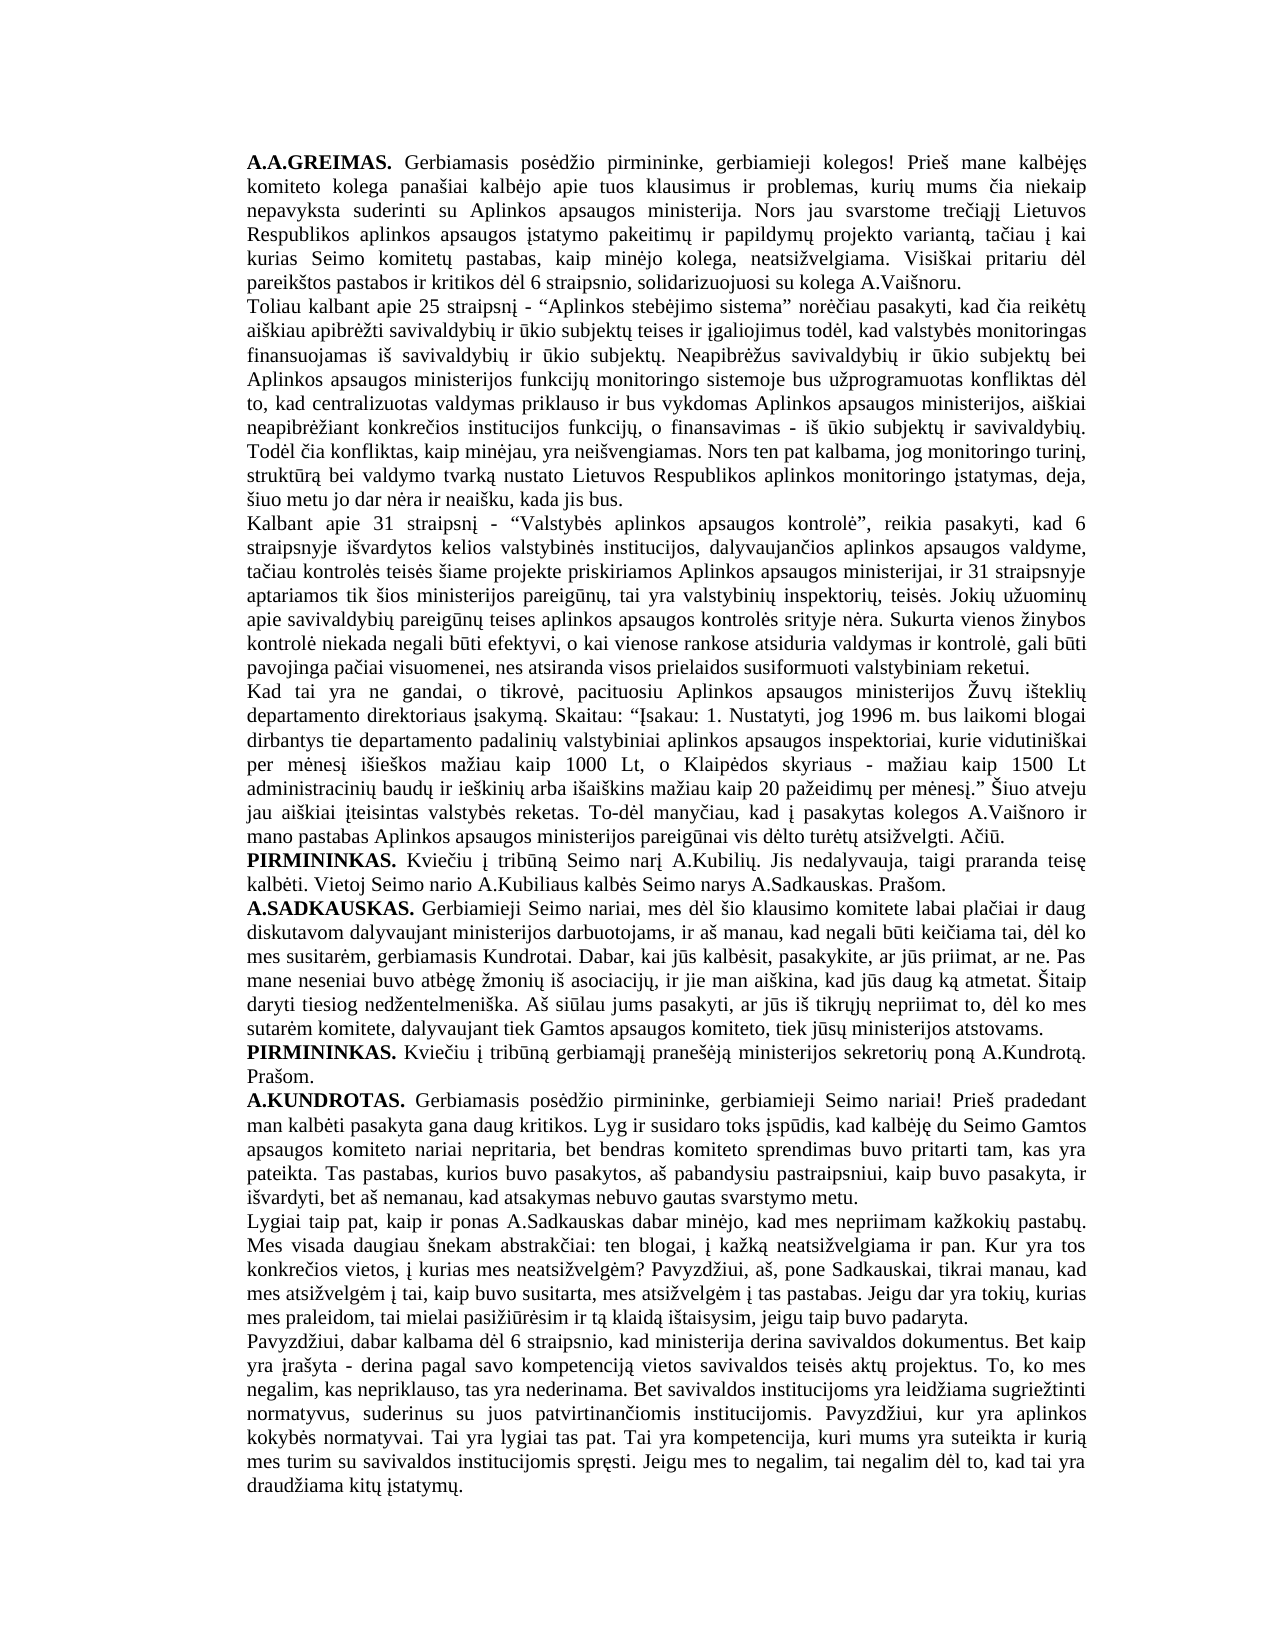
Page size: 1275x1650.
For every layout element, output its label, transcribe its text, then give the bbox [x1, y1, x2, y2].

text Kalbant apie 31 straipsnį - “Valstybės aplinkos apsaugos kontrolė”, reikia pasakyti, kad 6 straipsnyje išvardytos kelios valstybinės institucijos, dalyvaujančios aplinkos apsaugos valdyme, tačiau kontrolės teisės šiame projekte priskiriamos Aplinkos apsaugos ministerijai, ir 31 straipsnyje aptariamos tik šios ministerijos pareigūnų, tai yra valstybinių inspektorių, teisės. Jokių užuominų apie savivaldybių pareigūnų teises aplinkos apsaugos kontrolės srityje nėra. Sukurta vienos žinybos kontrolė niekada negali būti efektyvi, o kai vienose rankose atsiduria valdymas ir kontrolė, gali būti pavojinga pačiai visuomenei, nes atsiranda visos prielaidos susiformuoti valstybiniam reketui. [247, 511, 1087, 679]
text PIRMININKAS. Kviečiu į tribūną gerbiamąjį pranešėją ministerijos sekretorių poną A.Kundrotą. Prašom. [247, 1040, 1087, 1088]
text PIRMININKAS. Kviečiu į tribūną Seimo narį A.Kubilių. Jis nedalyvauja, taigi praranda teisę kalbėti. Vietoj Seimo nario A.Kubiliaus kalbės Seimo narys A.Sadkauskas. Prašom. [247, 848, 1087, 896]
text Toliau kalbant apie 25 straipsnį - “Aplinkos stebėjimo sistema” norėčiau pasakyti, kad čia reikėtų aiškiau apibrėžti savivaldybių ir ūkio subjektų teises ir įgaliojimus todėl, kad valstybės monitoringas finansuojamas iš savivaldybių ir ūkio subjektų. Neapibrėžus savivaldybių ir ūkio subjektų bei Aplinkos apsaugos ministerijos funkcijų monitoringo sistemoje bus užprogramuotas konfliktas dėl to, kad centralizuotas valdymas priklauso ir bus vykdomas Aplinkos apsaugos ministerijos, aiškiai neapibrėžiant konkrečios institucijos funkcijų, o finansavimas - iš ūkio subjektų ir savivaldybių. Todėl čia konfliktas, kaip minėjau, yra neišvengiamas. Nors ten pat kalbama, jog monitoringo turinį, struktūrą bei valdymo tvarką nustato Lietuvos Respublikos aplinkos monitoringo įstatymas, deja, šiuo metu jo dar nėra ir neaišku, kada jis bus. [247, 294, 1087, 511]
text A.KUNDROTAS. Gerbiamasis posėdžio pirmininke, gerbiamieji Seimo nariai! Prieš pradedant man kalbėti pasakyta gana daug kritikos. Lyg ir susidaro toks įspūdis, kad kalbėję du Seimo Gamtos apsaugos komiteto nariai nepritaria, bet bendras komiteto sprendimas buvo pritarti tam, kas yra pateikta. Tas pastabas, kurios buvo pasakytos, aš pabandysiu pastraipsniui, kaip buvo pasakyta, ir išvardyti, bet aš nemanau, kad atsakymas nebuvo gautas svarstymo metu. [247, 1088, 1087, 1209]
text A.SADKAUSKAS. Gerbiamieji Seimo nariai, mes dėl šio klausimo komitete labai plačiai ir daug diskutavom dalyvaujant ministerijos darbuotojams, ir aš manau, kad negali būti keičiama tai, dėl ko mes susitarėm, gerbiamasis Kundrotai. Dabar, kai jūs kalbėsit, pasakykite, ar jūs priimat, ar ne. Pas mane neseniai buvo atbėgę žmonių iš asociacijų, ir jie man aiškina, kad jūs daug ką atmetat. Šitaip daryti tiesiog nedžentelmeniška. Aš siūlau jums pasakyti, ar jūs iš tikrųjų nepriimat to, dėl ko mes sutarėm komitete, dalyvaujant tiek Gamtos apsaugos komiteto, tiek jūsų ministerijos atstovams. [247, 896, 1087, 1040]
text Pavyzdžiui, dabar kalbama dėl 6 straipsnio, kad ministerija derina savivaldos dokumentus. Bet kaip yra įrašyta - derina pagal savo kompetenciją vietos savivaldos teisės aktų projektus. To, ko mes negalim, kas nepriklauso, tas yra nederinama. Bet savivaldos institucijoms yra leidžiama sugriežtinti normatyvus, suderinus su juos patvirtinančiomis institucijomis. Pavyzdžiui, kur yra aplinkos kokybės normatyvai. Tai yra lygiai tas pat. Tai yra kompetencija, kuri mums yra suteikta ir kurią mes turim su savivaldos institucijomis spręsti. Jeigu mes to negalim, tai negalim dėl to, kad tai yra draudžiama kitų įstatymų. [247, 1329, 1087, 1497]
text A.A.GREIMAS. Gerbiamasis posėdžio pirmininke, gerbiamieji kolegos! Prieš mane kalbėjęs komiteto kolega panašiai kalbėjo apie tuos klausimus ir problemas, kurių mums čia niekaip nepavyksta suderinti su Aplinkos apsaugos ministerija. Nors jau svarstome trečiąjį Lietuvos Respublikos aplinkos apsaugos įstatymo pakeitimų ir papildymų projekto variantą, tačiau į kai kurias Seimo komitetų pastabas, kaip minėjo kolega, neatsižvelgiama. Visiškai pritariu dėl pareikštos pastabos ir kritikos dėl 6 straipsnio, solidarizuojuosi su kolega A.Vaišnoru. [247, 150, 1087, 294]
text Lygiai taip pat, kaip ir ponas A.Sadkauskas dabar minėjo, kad mes nepriimam kažkokių pastabų. Mes visada daugiau šnekam abstrakčiai: ten blogai, į kažką neatsižvelgiama ir pan. Kur yra tos konkrečios vietos, į kurias mes neatsižvelgėm? Pavyzdžiui, aš, pone Sadkauskai, tikrai manau, kad mes atsižvelgėm į tai, kaip buvo susitarta, mes atsižvelgėm į tas pastabas. Jeigu dar yra tokių, kurias mes praleidom, tai mielai pasižiūrėsim ir tą klaidą ištaisysim, jeigu taip buvo padaryta. [247, 1209, 1087, 1329]
text Kad tai yra ne gandai, o tikrovė, pacituosiu Aplinkos apsaugos ministerijos Žuvų išteklių departamento direktoriaus įsakymą. Skaitau: “Įsakau: 1. Nustatyti, jog 1996 m. bus laikomi blogai dirbantys tie departamento padalinių valstybiniai aplinkos apsaugos inspektoriai, kurie vidutiniškai per mėnesį išieškos mažiau kaip 1000 Lt, o Klaipėdos skyriaus - mažiau kaip 1500 Lt administracinių baudų ir ieškinių arba išaiškins mažiau kaip 20 pažeidimų per mėnesį.” Šiuo atveju jau aiškiai įteisintas valstybės reketas. To-dėl manyčiau, kad į pasakytas kolegos A.Vaišnoro ir mano pastabas Aplinkos apsaugos ministerijos pareigūnai vis dėlto turėtų atsižvelgti. Ačiū. [247, 679, 1087, 848]
